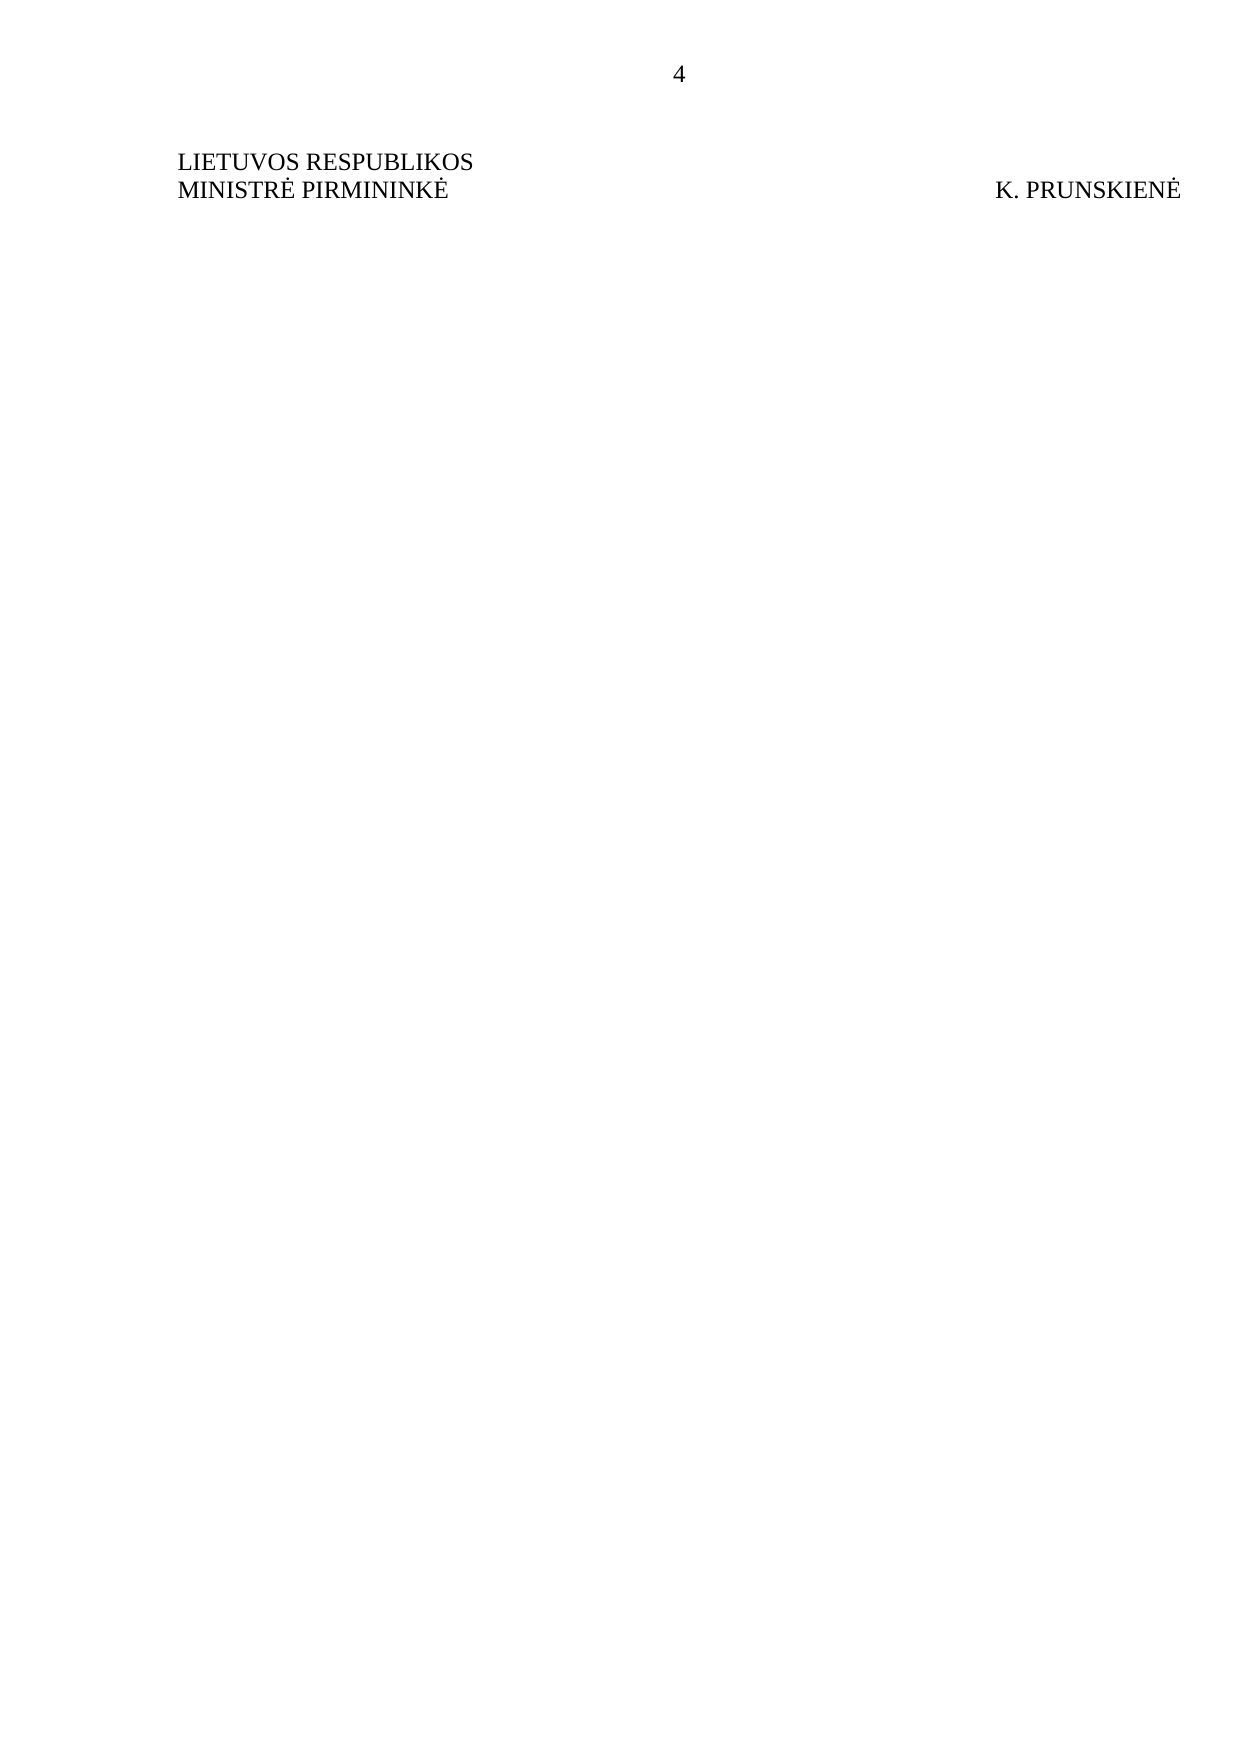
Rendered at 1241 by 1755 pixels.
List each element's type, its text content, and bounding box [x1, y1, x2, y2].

text MINISTRĖ PIRMININKĖ K. PRUNSKIENĖ [177, 176, 1181, 204]
text LIETUVOS RESPUBLIKOS [177, 147, 1181, 176]
